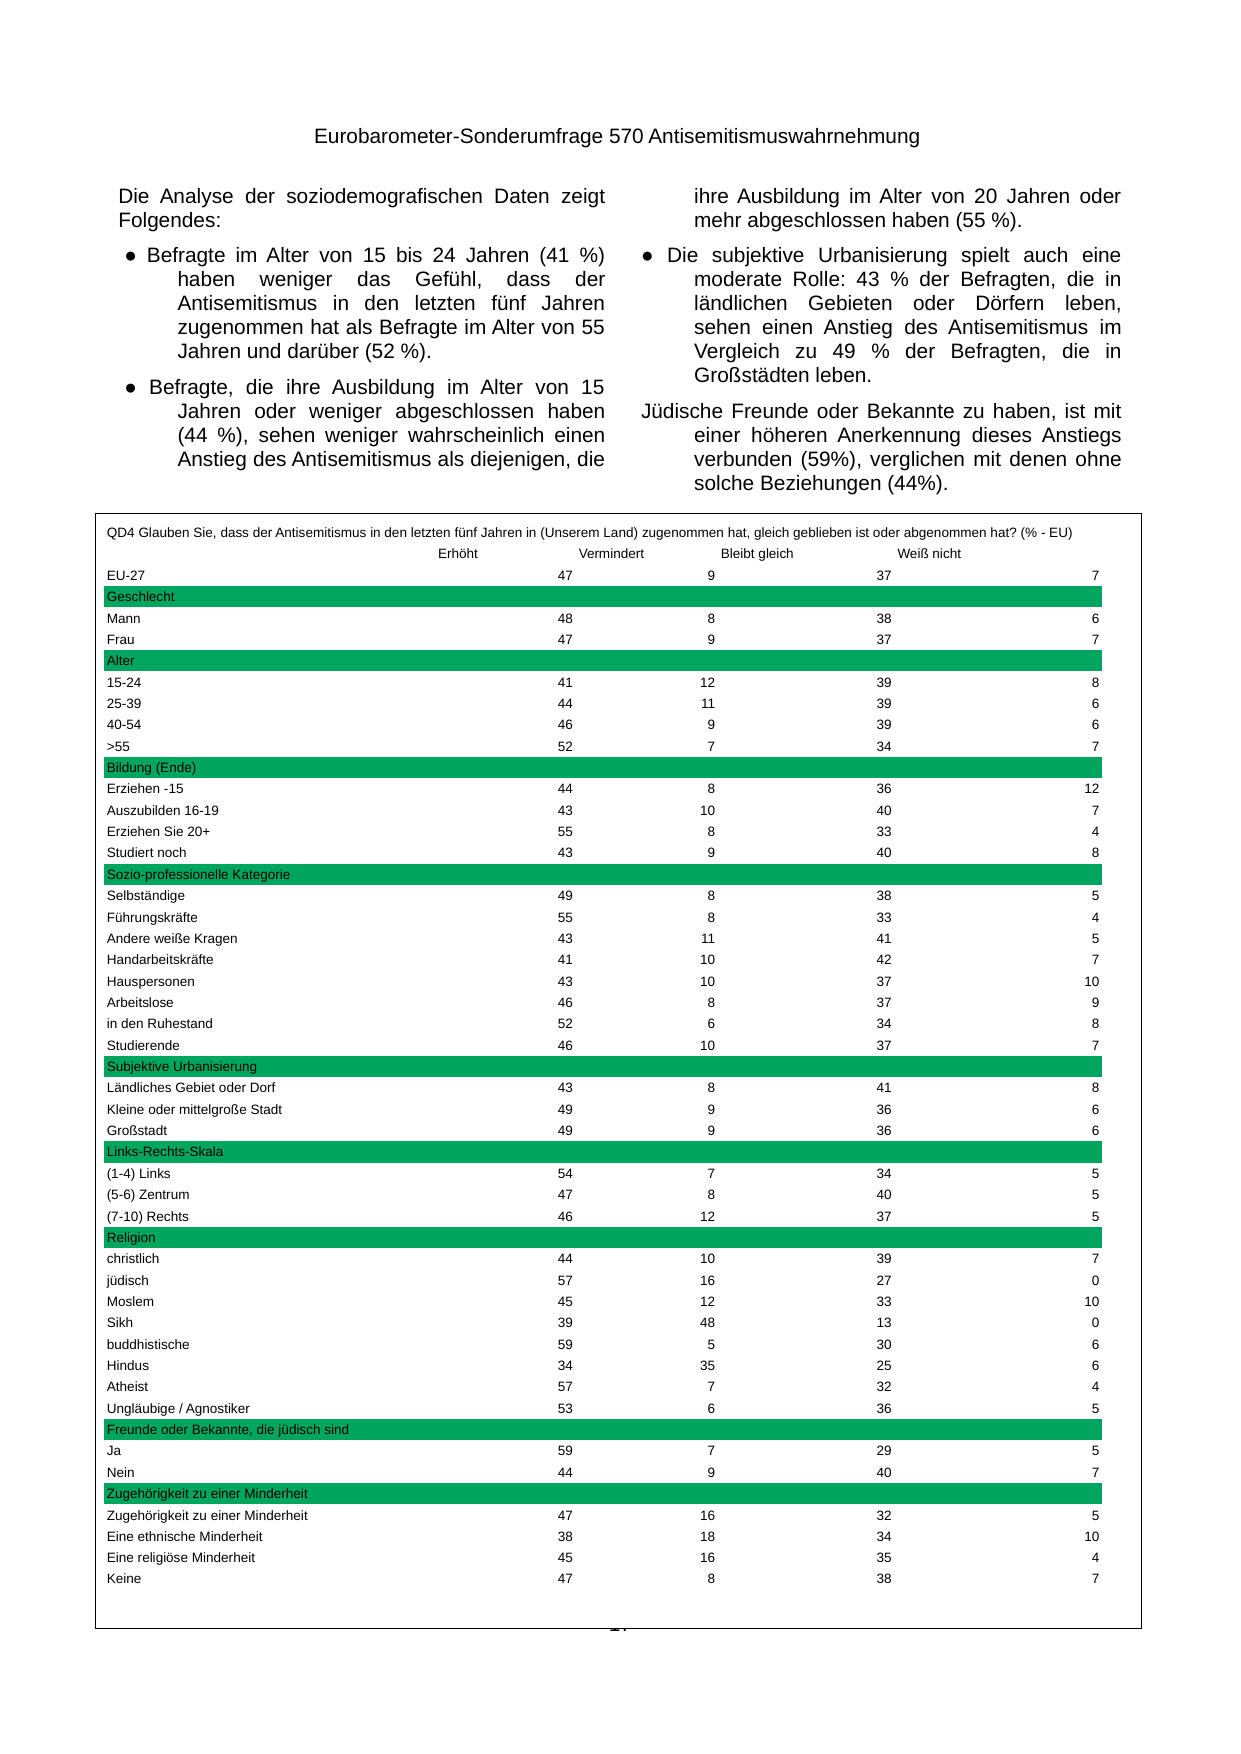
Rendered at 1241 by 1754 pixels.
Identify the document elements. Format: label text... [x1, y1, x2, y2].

table_cell 12 [894, 778, 1102, 799]
table_cell Sikh [104, 1312, 435, 1333]
table_cell 49 [435, 885, 576, 906]
table_cell 8 [894, 671, 1102, 693]
table_cell 47 [435, 1504, 576, 1526]
table_cell 46 [435, 714, 576, 736]
table_cell 54 [435, 1163, 576, 1184]
table_cell 12 [576, 671, 718, 693]
table_cell 43 [435, 928, 576, 949]
table_cell 47 [435, 565, 576, 586]
table_cell 38 [718, 608, 894, 629]
table_cell 9 [894, 992, 1102, 1013]
table_cell 37 [718, 1205, 894, 1227]
table_cell 47 [435, 1184, 576, 1205]
table_cell 27 [718, 1269, 894, 1291]
table_cell 6 [894, 608, 1102, 629]
table_cell Kleine oder mittelgroße Stadt [104, 1099, 435, 1120]
table_cell Religion [104, 1227, 1102, 1248]
table_cell 5 [894, 1205, 1102, 1227]
table_cell 47 [435, 1568, 576, 1590]
table_cell 5 [576, 1334, 718, 1355]
table_cell 8 [576, 821, 718, 842]
table_cell 10 [576, 970, 718, 992]
table_cell 33 [718, 1291, 894, 1312]
text ● Befragte, die ihre Ausbildung im Alter von 15 Jahren oder weniger abgeschlossen haben (44 %), sehen weniger wahrscheinlich einen Anstieg des Antisemitismus als diejenigen, die ihre Ausbildung im Alter von 20 Jahren oder mehr abgeschlossen haben (55 %). [124, 375, 605, 471]
table_cell 16 [576, 1504, 718, 1526]
table_cell 5 [894, 1440, 1102, 1462]
table_cell 40 [718, 800, 894, 821]
table_cell 7 [894, 1568, 1102, 1590]
table_cell Studiert noch [104, 842, 435, 864]
text Die Analyse der soziodemografischen Daten zeigt Folgendes: [118, 183, 605, 231]
table_cell 46 [435, 992, 576, 1013]
table_cell 41 [718, 1077, 894, 1098]
table_cell 10 [576, 949, 718, 970]
table_cell EU-27 [104, 565, 435, 586]
table_cell 33 [718, 906, 894, 928]
table_cell 57 [435, 1376, 576, 1397]
table_cell Selbständige [104, 885, 435, 906]
table_cell 7 [576, 1440, 718, 1462]
table_cell 36 [718, 1099, 894, 1120]
table_cell 9 [576, 1099, 718, 1120]
table_cell Hindus [104, 1355, 435, 1376]
table_cell Auszubilden 16-19 [104, 800, 435, 821]
table_cell 48 [576, 1312, 718, 1333]
table_cell 37 [718, 629, 894, 650]
table_cell 53 [435, 1398, 576, 1419]
table_cell 37 [718, 970, 894, 992]
text ● Befragte, die ihre Ausbildung im Alter von 15 Jahren oder weniger abgeschlossen haben (44 %), sehen weniger wahrscheinlich einen Anstieg des Antisemitismus als diejenigen, die ihre Ausbildung im Alter von 20 Jahren oder mehr abgeschlossen haben (55 %). [96, 514, 1141, 1628]
table_cell Ja [104, 1440, 435, 1462]
table_cell Geschlecht [104, 586, 1102, 607]
table_cell 8 [576, 608, 718, 629]
table_cell 45 [435, 1291, 576, 1312]
table_cell 59 [435, 1334, 576, 1355]
table_cell 44 [435, 1248, 576, 1269]
table_cell Mann [104, 608, 435, 629]
table_cell 8 [576, 992, 718, 1013]
table_cell Links-Rechts-Skala [104, 1141, 1102, 1163]
table_cell Freunde oder Bekannte, die jüdisch sind [104, 1419, 1102, 1440]
table_cell 7 [894, 736, 1102, 757]
table_cell 52 [435, 1013, 576, 1034]
table_cell Andere weiße Kragen [104, 928, 435, 949]
table_cell 36 [718, 1398, 894, 1419]
table_cell 11 [576, 693, 718, 714]
table_cell 55 [435, 821, 576, 842]
text ● Die subjektive Urbanisierung spielt auch eine moderate Rolle: 43 % der Befragten, die in ländlichen Gebieten oder Dörfern leben, sehen einen Anstieg des Antisemitismus im Vergleich zu 49 % der Befragten, die in Großstädten leben. [641, 243, 1122, 387]
table_cell (7-10) Rechts [104, 1205, 435, 1227]
table_cell Arbeitslose [104, 992, 435, 1013]
table_cell 7 [894, 949, 1102, 970]
table_cell 34 [435, 1355, 576, 1376]
table_cell 32 [718, 1376, 894, 1397]
text ● Befragte im Alter von 15 bis 24 Jahren (41 %) haben weniger das Gefühl, dass der Antisemitismus in den letzten fünf Jahren zugenommen hat als Befragte im Alter von 55 Jahren und darüber (52 %). [124, 243, 605, 363]
table_cell 0 [894, 1269, 1102, 1291]
table_cell 12 [576, 1205, 718, 1227]
table_cell 13 [718, 1312, 894, 1333]
table_cell >55 [104, 736, 435, 757]
table_cell Atheist [104, 1376, 435, 1397]
table_cell 44 [435, 778, 576, 799]
table_cell 7 [576, 1163, 718, 1184]
table_cell 38 [718, 1568, 894, 1590]
table_cell 35 [576, 1355, 718, 1376]
table_cell Hauspersonen [104, 970, 435, 992]
table_cell 37 [718, 1035, 894, 1056]
table_cell 7 [894, 1248, 1102, 1269]
table_cell 25 [718, 1355, 894, 1376]
text Jüdische Freunde oder Bekannte zu haben, ist mit einer höheren Anerkennung dieses Anstiegs verbunden (59%), verglichen mit denen ohne solche Beziehungen (44%). [641, 399, 1122, 495]
table_cell 4 [894, 906, 1102, 928]
table_cell Bleibt gleich [718, 543, 894, 565]
table_cell 8 [576, 885, 718, 906]
table_cell 34 [718, 1163, 894, 1184]
table_cell 7 [894, 565, 1102, 586]
table_cell 7 [576, 736, 718, 757]
table_cell 41 [435, 949, 576, 970]
table_cell Erziehen -15 [104, 778, 435, 799]
table_cell 5 [894, 1184, 1102, 1205]
table_cell Großstadt [104, 1120, 435, 1141]
table_cell 46 [435, 1035, 576, 1056]
table_cell Handarbeitskräfte [104, 949, 435, 970]
table_cell [104, 543, 435, 565]
table_cell Ländliches Gebiet oder Dorf [104, 1077, 435, 1098]
table_cell 57 [435, 1269, 576, 1291]
table_cell 59 [435, 1440, 576, 1462]
table_cell 5 [894, 885, 1102, 906]
table_cell 39 [718, 1248, 894, 1269]
table_cell Zugehörigkeit zu einer Minderheit [104, 1504, 435, 1526]
table_cell Studierende [104, 1035, 435, 1056]
table_cell 18 [576, 1526, 718, 1547]
table_cell 8 [576, 1568, 718, 1590]
table_cell 48 [435, 608, 576, 629]
table_cell 8 [576, 906, 718, 928]
table_cell Zugehörigkeit zu einer Minderheit [104, 1483, 1102, 1504]
table_cell 40-54 [104, 714, 435, 736]
table_cell 43 [435, 970, 576, 992]
table_cell 16 [576, 1269, 718, 1291]
table_cell 6 [894, 1120, 1102, 1141]
table_cell 39 [718, 714, 894, 736]
table_cell Bildung (Ende) [104, 757, 1102, 778]
table_cell 7 [894, 629, 1102, 650]
table_cell 7 [894, 1462, 1102, 1483]
table_cell 33 [718, 821, 894, 842]
table_cell 9 [576, 1120, 718, 1141]
table_cell 10 [576, 800, 718, 821]
table_cell 36 [718, 778, 894, 799]
table_cell Vermindert [576, 543, 718, 565]
table_cell 45 [435, 1547, 576, 1568]
table_cell 8 [576, 1184, 718, 1205]
table_cell 55 [435, 906, 576, 928]
table_cell 46 [435, 1205, 576, 1227]
table_cell 5 [894, 1504, 1102, 1526]
table_cell 39 [718, 693, 894, 714]
table_cell 8 [576, 1077, 718, 1098]
table_cell 40 [718, 842, 894, 864]
table_cell 39 [435, 1312, 576, 1333]
table_cell 9 [576, 842, 718, 864]
table_cell 7 [894, 800, 1102, 821]
table_cell 8 [894, 1013, 1102, 1034]
table_cell 34 [718, 1526, 894, 1547]
table_cell 8 [894, 842, 1102, 864]
table_cell 41 [718, 928, 894, 949]
table_cell 37 [718, 565, 894, 586]
table_cell 6 [576, 1398, 718, 1419]
table_cell 0 [894, 1312, 1102, 1333]
table_cell 6 [576, 1013, 718, 1034]
table_cell 6 [894, 1334, 1102, 1355]
table_cell 43 [435, 800, 576, 821]
table_cell 38 [435, 1526, 576, 1547]
table_cell 10 [576, 1248, 718, 1269]
table_cell in den Ruhestand [104, 1013, 435, 1034]
table_cell Führungskräfte [104, 906, 435, 928]
table_cell (1-4) Links [104, 1163, 435, 1184]
table_cell 37 [718, 992, 894, 1013]
table_cell 9 [576, 629, 718, 650]
table_cell 8 [576, 778, 718, 799]
table_cell 4 [894, 1547, 1102, 1568]
table_cell 30 [718, 1334, 894, 1355]
table_cell Subjektive Urbanisierung [104, 1056, 1102, 1077]
table_cell 6 [894, 714, 1102, 736]
table_cell buddhistische [104, 1334, 435, 1355]
table_cell 40 [718, 1462, 894, 1483]
table_cell 32 [718, 1504, 894, 1526]
table_cell jüdisch [104, 1269, 435, 1291]
table_cell Nein [104, 1462, 435, 1483]
table_cell 44 [435, 1462, 576, 1483]
table_cell 52 [435, 736, 576, 757]
table_cell 25-39 [104, 693, 435, 714]
table_cell 43 [435, 1077, 576, 1098]
table_cell Moslem [104, 1291, 435, 1312]
table_cell Eine religiöse Minderheit [104, 1547, 435, 1568]
table_cell 9 [576, 1462, 718, 1483]
table_cell 4 [894, 1376, 1102, 1397]
table_cell Alter [104, 650, 1102, 671]
table_cell 10 [894, 1291, 1102, 1312]
table_cell 5 [894, 928, 1102, 949]
table_cell Erziehen Sie 20+ [104, 821, 435, 842]
table_cell 34 [718, 1013, 894, 1034]
table_cell 10 [894, 1526, 1102, 1547]
table_cell 12 [576, 1291, 718, 1312]
table_cell 5 [894, 1398, 1102, 1419]
table_cell 8 [894, 1077, 1102, 1098]
table_cell 40 [718, 1184, 894, 1205]
table_cell 47 [435, 629, 576, 650]
table_cell 6 [894, 693, 1102, 714]
table_cell 49 [435, 1099, 576, 1120]
table_cell 10 [576, 1035, 718, 1056]
table_cell 9 [576, 565, 718, 586]
text ● Befragte, die ihre Ausbildung im Alter von 15 Jahren oder weniger abgeschlossen haben (44 %), sehen weniger wahrscheinlich einen Anstieg des Antisemitismus als diejenigen, die ihre Ausbildung im Alter von 20 Jahren oder mehr abgeschlossen haben (55 %). [641, 183, 1122, 231]
table_cell 41 [435, 671, 576, 693]
table_cell 15-24 [104, 671, 435, 693]
table_cell 39 [718, 671, 894, 693]
table_cell Weiß nicht [894, 543, 1102, 565]
table_cell Ungläubige / Agnostiker [104, 1398, 435, 1419]
table_cell 9 [576, 714, 718, 736]
table_cell 10 [894, 970, 1102, 992]
table_cell 7 [894, 1035, 1102, 1056]
table_cell 35 [718, 1547, 894, 1568]
table_cell Frau [104, 629, 435, 650]
table_cell 38 [718, 885, 894, 906]
table_cell 49 [435, 1120, 576, 1141]
table_cell 36 [718, 1120, 894, 1141]
table_cell 6 [894, 1355, 1102, 1376]
table_cell 34 [718, 736, 894, 757]
table_cell 11 [576, 928, 718, 949]
table_cell 43 [435, 842, 576, 864]
table_cell 4 [894, 821, 1102, 842]
table_cell 6 [894, 1099, 1102, 1120]
table_header QD4 Glauben Sie, dass der Antisemitismus in den letzten fünf Jahren in (Unserem Land) zugenommen hat, gleich geblieben ist oder abgenommen hat? (% - EU) [104, 522, 1102, 543]
table_cell christlich [104, 1248, 435, 1269]
table_cell 42 [718, 949, 894, 970]
table_cell Eine ethnische Minderheit [104, 1526, 435, 1547]
table_cell 29 [718, 1440, 894, 1462]
table_cell 44 [435, 693, 576, 714]
table_cell Keine [104, 1568, 435, 1590]
table_cell 16 [576, 1547, 718, 1568]
table_cell 5 [894, 1163, 1102, 1184]
table_cell Sozio-professionelle Kategorie [104, 864, 1102, 885]
table_cell (5-6) Zentrum [104, 1184, 435, 1205]
table_cell 7 [576, 1376, 718, 1397]
table_cell Erhöht [435, 543, 576, 565]
